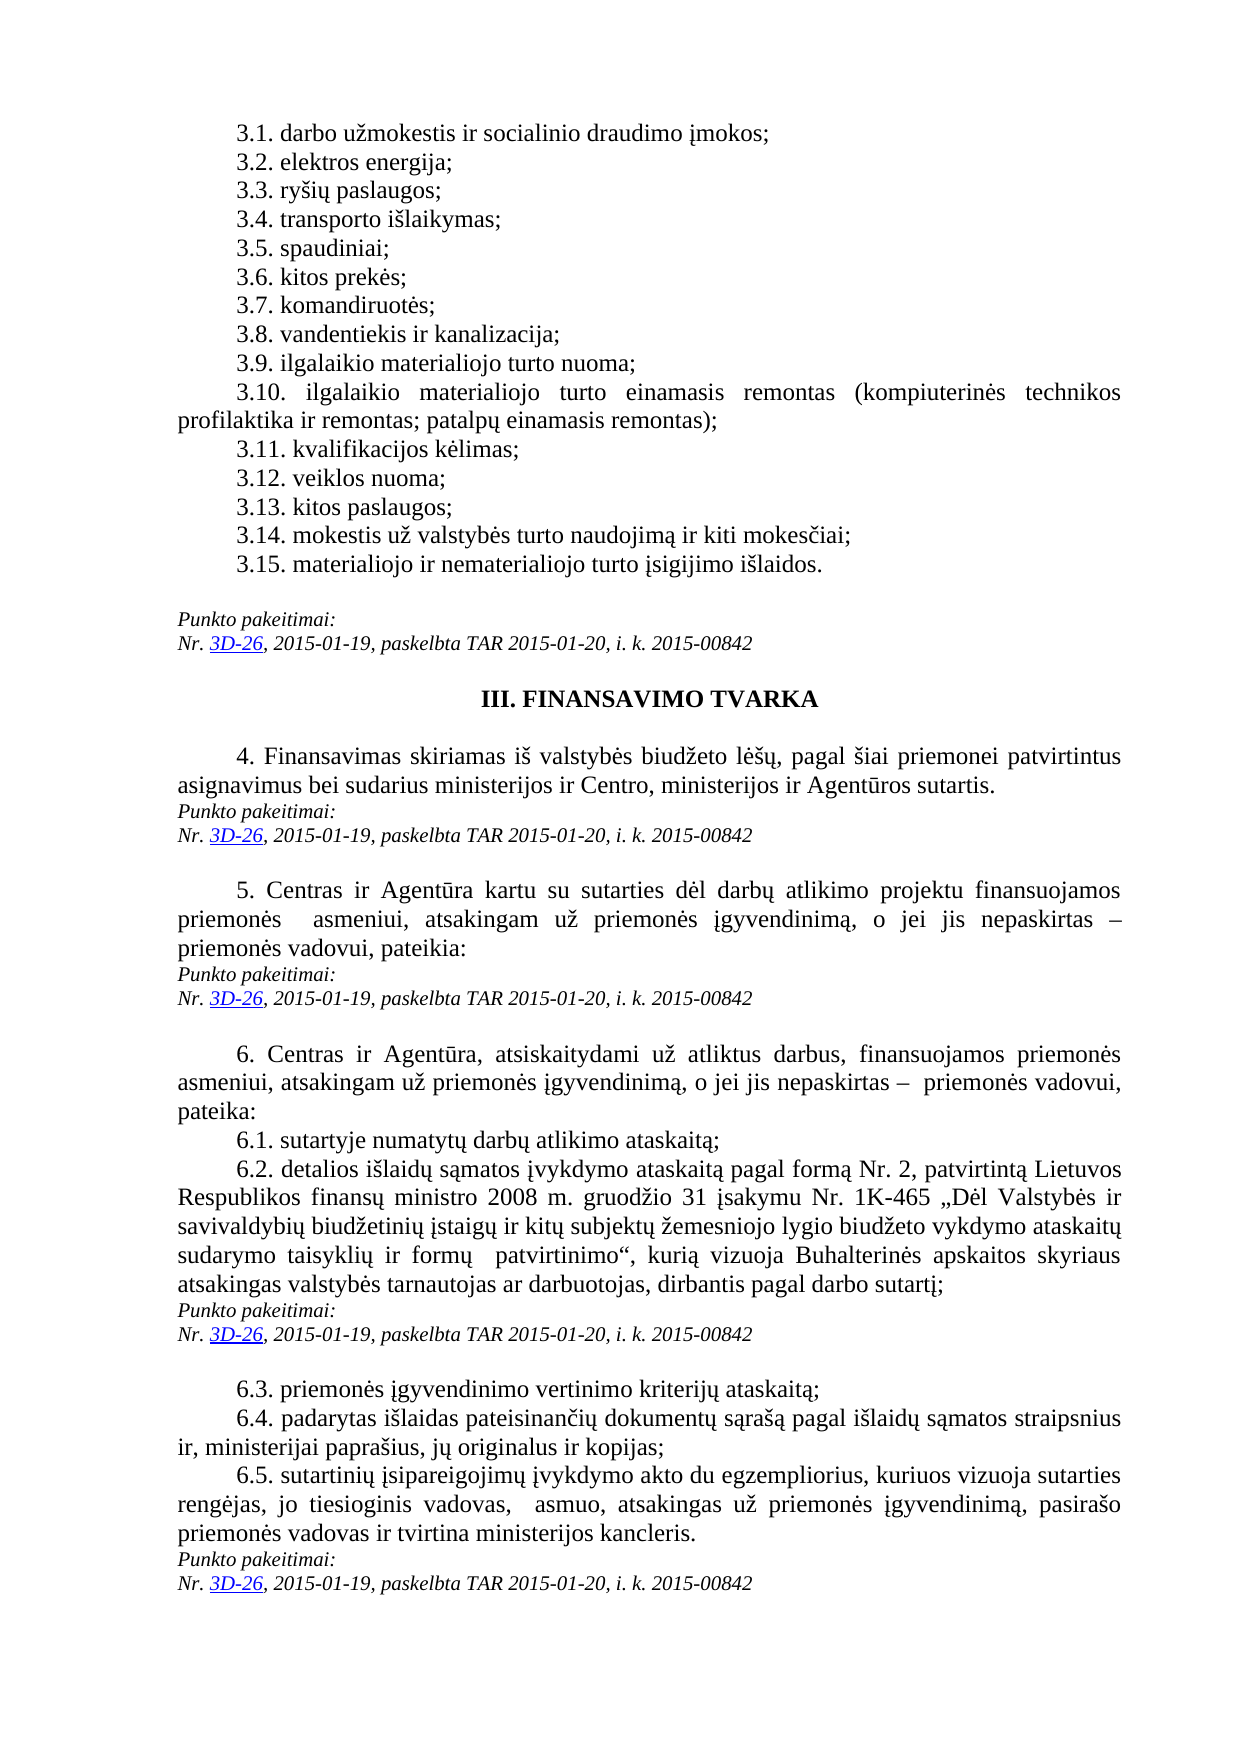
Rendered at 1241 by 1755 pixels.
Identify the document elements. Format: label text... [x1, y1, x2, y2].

text 3.3. ryšių paslaugos; [177, 176, 1122, 204]
text 3.9. ilgalaikio materialiojo turto nuoma; [177, 348, 1122, 377]
text Punkto pakeitimai: [177, 799, 1122, 823]
text 3.14. mokestis už valstybės turto naudojimą ir kiti mokesčiai; [177, 521, 1122, 549]
text 6.3. priemonės įgyvendinimo vertinimo kriterijų ataskaitą; [177, 1374, 1122, 1403]
text 3.2. elektros energija; [177, 147, 1122, 176]
text 3.15. materialiojo ir nematerialiojo turto įsigijimo išlaidos. [177, 549, 1122, 578]
text 3.1. darbo užmokestis ir socialinio draudimo įmokos; [177, 118, 1122, 147]
text Punkto pakeitimai: [177, 1547, 1122, 1571]
text Nr. 3D-26, 2015-01-19, paskelbta TAR 2015-01-20, i. k. 2015-00842 [177, 1571, 1122, 1595]
text 6.5. sutartinių įsipareigojimų įvykdymo akto du egzempliorius, kuriuos vizuoja sutarties rengėjas, jo tiesioginis vadovas, asmuo, atsakingas už priemonės įgyvendinimą, pasirašo priemonės vadovas ir tvirtina ministerijos kancleris. [177, 1461, 1122, 1547]
text 3.5. spaudiniai; [177, 233, 1122, 262]
text 3.4. transporto išlaikymas; [177, 204, 1122, 233]
text 3.11. kvalifikacijos kėlimas; [177, 434, 1122, 463]
text 3.10. ilgalaikio materialiojo turto einamasis remontas (kompiuterinės technikos profilaktika ir remontas; patalpų einamasis remontas); [177, 377, 1122, 434]
text 3.8. vandentiekis ir kanalizacija; [177, 319, 1122, 348]
text 4. Finansavimas skiriamas iš valstybės biudžeto lėšų, pagal šiai priemonei patvirtintus asignavimus bei sudarius ministerijos ir Centro, ministerijos ir Agentūros sutartis. [177, 741, 1122, 799]
text 3.12. veiklos nuoma; [177, 463, 1122, 492]
text Nr. 3D-26, 2015-01-19, paskelbta TAR 2015-01-20, i. k. 2015-00842 [177, 1322, 1122, 1346]
text 6. Centras ir Agentūra, atsiskaitydami už atliktus darbus, finansuojamos priemonės asmeniui, atsakingam už priemonės įgyvendinimą, o jei jis nepaskirtas – priemonės vadovui, pateika: [177, 1039, 1122, 1125]
text Nr. 3D-26, 2015-01-19, paskelbta TAR 2015-01-20, i. k. 2015-00842 [177, 986, 1122, 1010]
text 3.7. komandiruotės; [177, 291, 1122, 319]
text III. FINANSAVIMO TVARKA [177, 684, 1122, 712]
text Punkto pakeitimai: [177, 962, 1122, 986]
text 3.6. kitos prekės; [177, 262, 1122, 291]
text 3.13. kitos paslaugos; [177, 492, 1122, 521]
text 5. Centras ir Agentūra kartu su sutarties dėl darbų atlikimo projektu finansuojamos priemonės asmeniui, atsakingam už priemonės įgyvendinimą, o jei jis nepaskirtas – priemonės vadovui, pateikia: [177, 876, 1122, 962]
text 6.4. padarytas išlaidas pateisinančių dokumentų sąrašą pagal išlaidų sąmatos straipsnius ir, ministerijai paprašius, jų originalus ir kopijas; [177, 1403, 1122, 1461]
text Nr. 3D-26, 2015-01-19, paskelbta TAR 2015-01-20, i. k. 2015-00842 [177, 631, 1122, 655]
text 6.2. detalios išlaidų sąmatos įvykdymo ataskaitą pagal formą Nr. 2, patvirtintą Lietuvos Respublikos finansų ministro 2008 m. gruodžio 31 įsakymu Nr. 1K-465 „Dėl Valstybės ir savivaldybių biudžetinių įstaigų ir kitų subjektų žemesniojo lygio biudžeto vykdymo ataskaitų sudarymo taisyklių ir formų patvirtinimo“, kurią vizuoja Buhalterinės apskaitos skyriaus atsakingas valstybės tarnautojas ar darbuotojas, dirbantis pagal darbo sutartį; [177, 1154, 1122, 1297]
text Punkto pakeitimai: [177, 1297, 1122, 1322]
text Nr. 3D-26, 2015-01-19, paskelbta TAR 2015-01-20, i. k. 2015-00842 [177, 823, 1122, 847]
text Punkto pakeitimai: [177, 607, 1122, 631]
text 6.1. sutartyje numatytų darbų atlikimo ataskaitą; [177, 1125, 1122, 1154]
